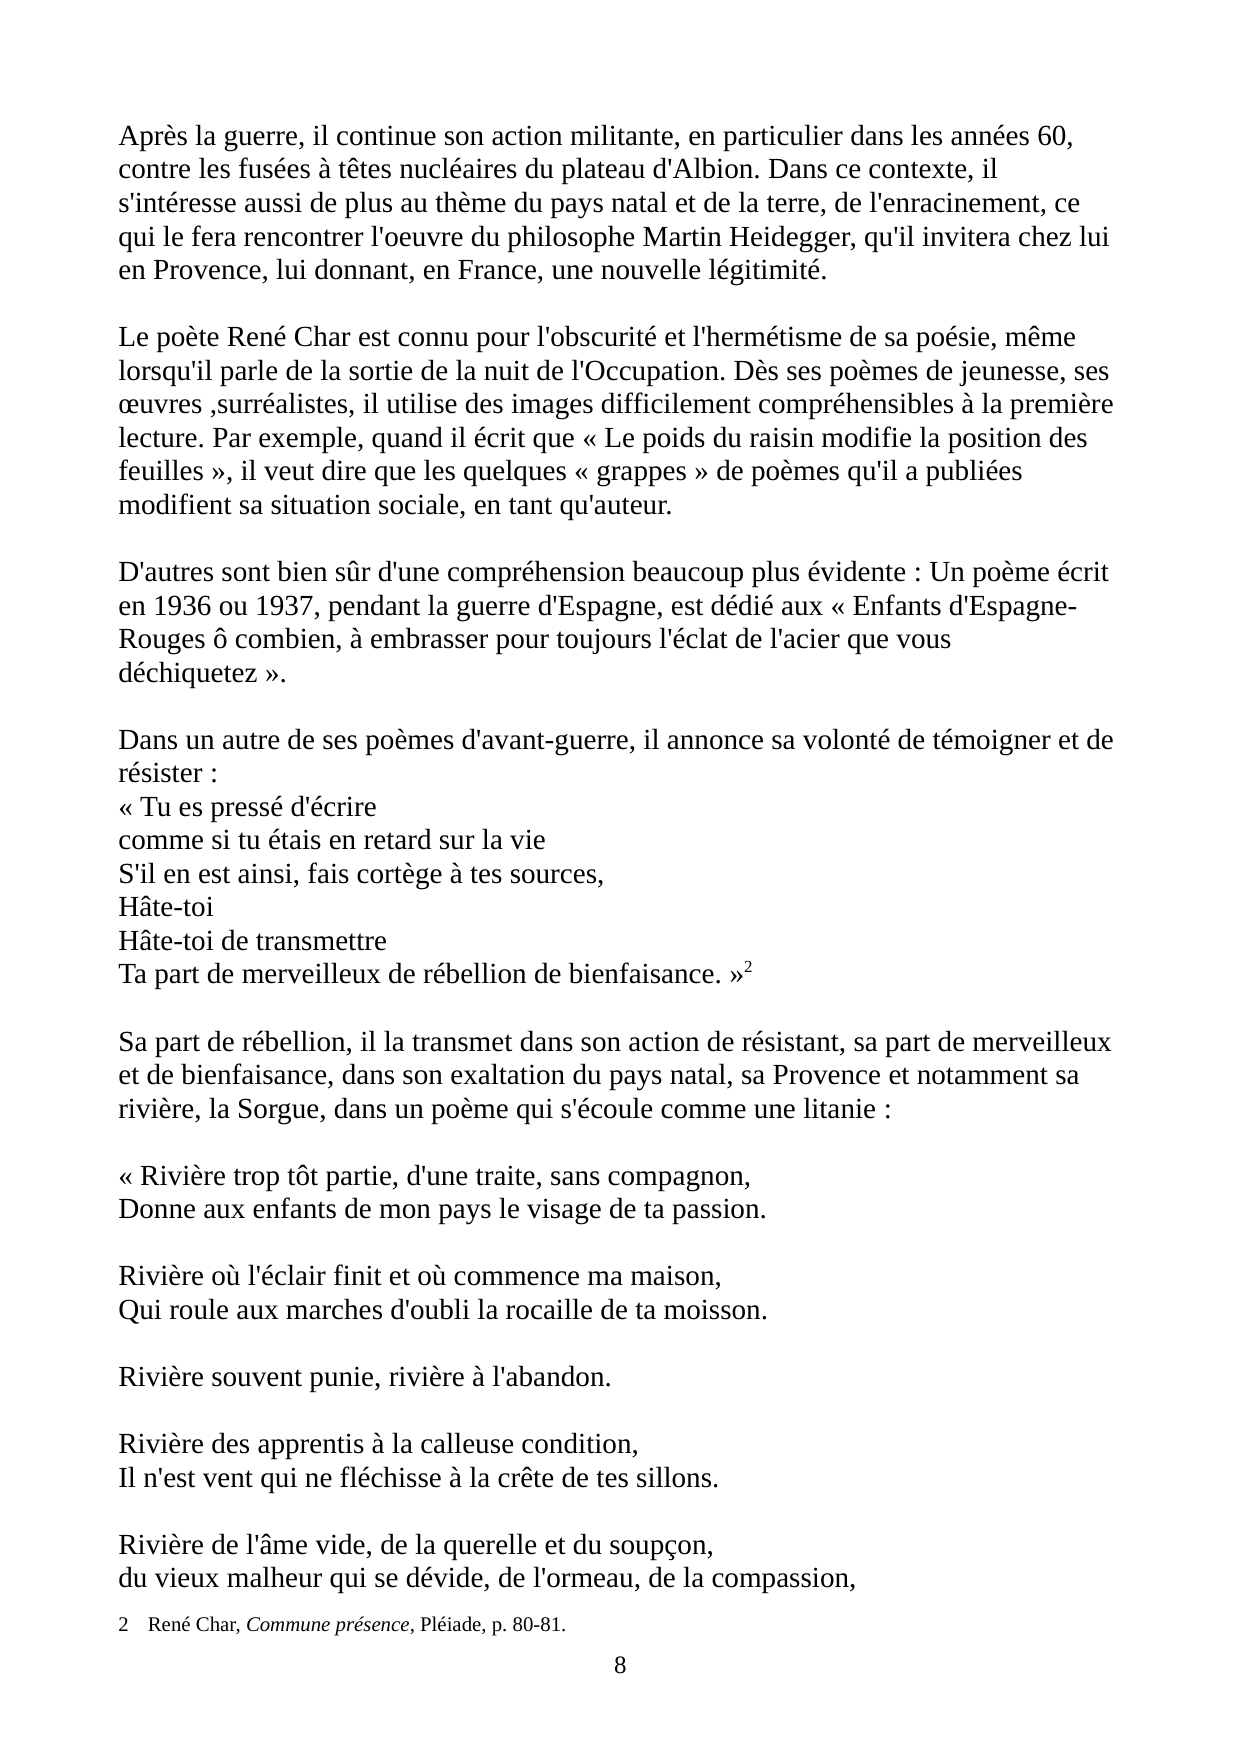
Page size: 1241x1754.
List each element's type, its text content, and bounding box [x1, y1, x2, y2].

text Ta part de merveilleux de rébellion de bienfaisance. » [118, 957, 1122, 990]
text S'il en est ainsi, fais cortège à tes sources, [118, 856, 1122, 889]
text Le poète René Char est connu pour l'obscurité et l'hermétisme de sa poésie, même lorsqu'il parle de la sortie de la nuit de l'Occupation. Dès ses poèmes de jeunesse, ses œuvres ,surréalistes, il utilise des images difficilement compréhensibles à la première lecture. Par exemple, quand il écrit que « Le poids du raisin modifie la position des feuilles », il veut dire que les quelques « grappes » de poèmes qu'il a publiées modifient sa situation sociale, en tant qu'auteur. [118, 319, 1122, 521]
text Il n'est vent qui ne fléchisse à la crête de tes sillons. [118, 1460, 1122, 1493]
text « Rivière trop tôt partie, d'une traite, sans compagnon, [118, 1158, 1122, 1191]
text Hâte-toi de transmettre [118, 923, 1122, 957]
text Rivière de l'âme vide, de la querelle et du soupçon, [118, 1527, 1122, 1560]
text du vieux malheur qui se dévide, de l'ormeau, de la compassion, [118, 1560, 1122, 1594]
text Hâte-toi [118, 889, 1122, 923]
text « Tu es pressé d'écrire [118, 789, 1122, 822]
text Donne aux enfants de mon pays le visage de ta passion. [118, 1191, 1122, 1225]
text comme si tu étais en retard sur la vie [118, 822, 1122, 856]
text Rivière où l'éclair finit et où commence ma maison, [118, 1258, 1122, 1292]
text Sa part de rébellion, il la transmet dans son action de résistant, sa part de merveilleux et de bienfaisance, dans son exaltation du pays natal, sa Provence et notamment sa rivière, la Sorgue, dans un poème qui s'écoule comme une litanie : [118, 1024, 1122, 1124]
text Rivière souvent punie, rivière à l'abandon. [118, 1359, 1122, 1393]
text D'autres sont bien sûr d'une compréhension beaucoup plus évidente : Un poème écrit en 1936 ou 1937, pendant la guerre d'Espagne, est dédié aux « Enfants d'Espagne- Rouges ô combien, à embrasser pour toujours l'éclat de l'acier que vous déchiquetez ». [118, 554, 1122, 688]
text Dans un autre de ses poèmes d'avant-guerre, il annonce sa volonté de témoigner et de résister : [118, 722, 1122, 789]
text René Char, Commune présence, Pléiade, p. 80-81. [118, 1612, 1122, 1636]
text Qui roule aux marches d'oubli la rocaille de ta moisson. [118, 1292, 1122, 1326]
text Après la guerre, il continue son action militante, en particulier dans les années 60, contre les fusées à têtes nucléaires du plateau d'Albion. Dans ce contexte, il s'intéresse aussi de plus au thème du pays natal et de la terre, de l'enracinement, ce qui le fera rencontrer l'oeuvre du philosophe Martin Heidegger, qu'il invitera chez lui en Provence, lui donnant, en France, une nouvelle légitimité. [118, 118, 1122, 286]
text Rivière des apprentis à la calleuse condition, [118, 1426, 1122, 1460]
